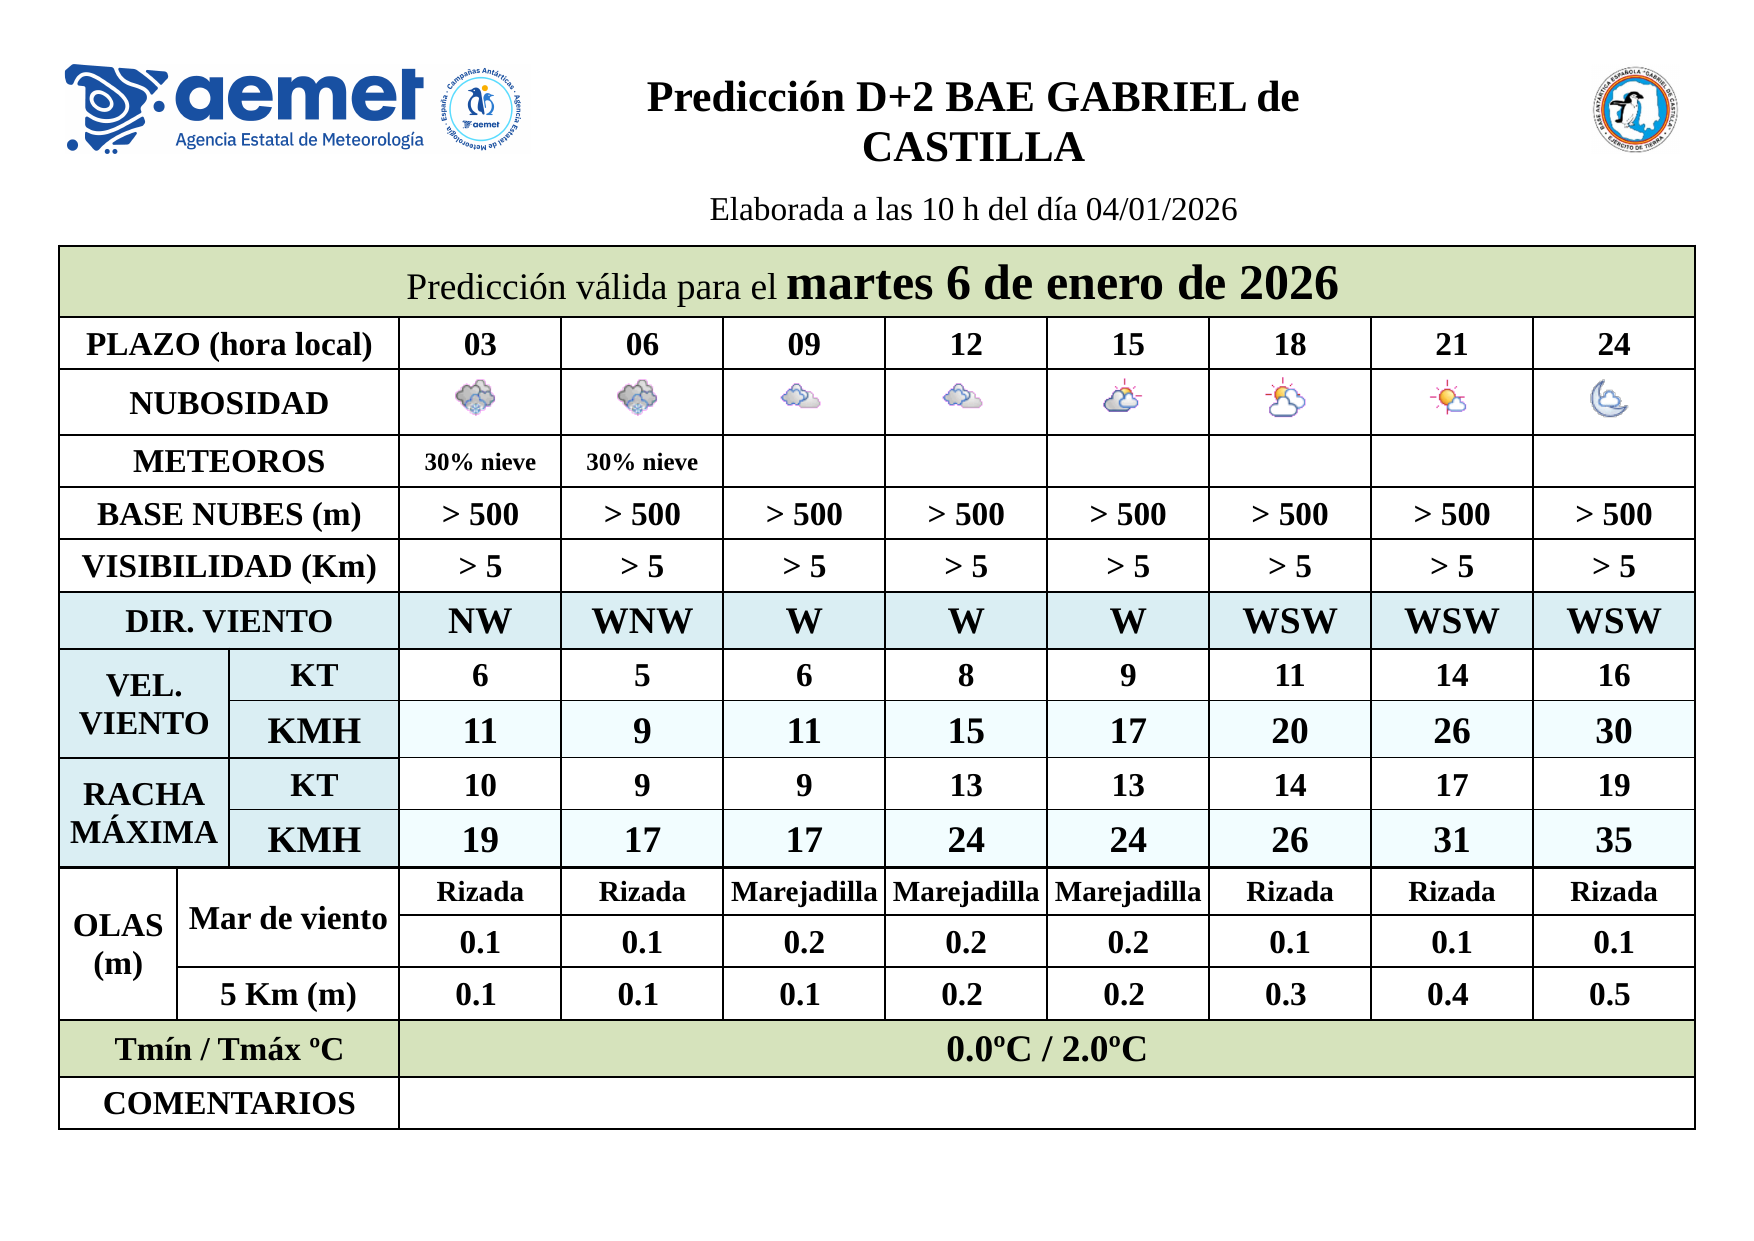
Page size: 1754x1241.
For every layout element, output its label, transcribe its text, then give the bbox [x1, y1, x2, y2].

table_cell Rizada [1210, 869, 1370, 914]
table_cell [1210, 436, 1370, 486]
table_cell 6 [724, 650, 884, 700]
table_cell 5 [562, 650, 722, 700]
table_cell Tmín / Tmáx ºC [60, 1021, 398, 1076]
table_cell 11 [724, 701, 884, 757]
table_cell Marejadilla [886, 869, 1046, 914]
table_cell Marejadilla [1048, 869, 1208, 914]
table_cell 0.1 [724, 968, 884, 1018]
table_cell 0.1 [400, 968, 560, 1018]
table_cell 14 [1210, 758, 1370, 809]
table_cell > 5 [1372, 540, 1532, 591]
table_cell 0.2 [1048, 916, 1208, 966]
table_cell PLAZO (hora local) [60, 318, 398, 368]
table_cell 03 [400, 318, 560, 368]
table_cell > 500 [1372, 488, 1532, 538]
picture [64, 64, 532, 154]
table_cell [1534, 370, 1694, 434]
table_header Predicción D+2 BAE GABRIEL de CASTILLA [537, 59, 1410, 183]
table_cell WSW [1534, 593, 1694, 648]
table_cell KMH [230, 810, 398, 866]
table_header [59, 59, 537, 233]
table_cell 06 [562, 318, 722, 368]
picture [615, 376, 660, 421]
table_cell [724, 370, 884, 434]
picture [1425, 376, 1470, 421]
table_cell 10 [400, 758, 560, 809]
table_cell 9 [724, 758, 884, 809]
table_cell [886, 370, 1046, 434]
table_cell VEL. VIENTO [60, 650, 228, 757]
table_cell KMH [230, 701, 398, 757]
table_cell 19 [1534, 758, 1694, 809]
table_cell 16 [1534, 650, 1694, 700]
picture [1590, 64, 1681, 154]
table_cell 0.2 [724, 916, 884, 966]
picture [939, 376, 984, 421]
picture [1101, 376, 1146, 421]
table_cell [886, 436, 1046, 486]
picture [1587, 376, 1632, 421]
table_cell KT [230, 650, 398, 700]
table_cell 6 [400, 650, 560, 700]
table_cell 21 [1372, 318, 1532, 368]
table_cell 31 [1372, 810, 1532, 866]
table_cell 15 [1048, 318, 1208, 368]
table_cell W [886, 593, 1046, 648]
table_cell 5 Km (m) [178, 968, 398, 1018]
table_cell METEOROS [60, 436, 398, 486]
table_cell 30 [1534, 701, 1694, 757]
table_cell Rizada [400, 869, 560, 914]
table_cell 0.2 [1048, 968, 1208, 1018]
table_cell 17 [562, 810, 722, 866]
table_cell WSW [1210, 593, 1370, 648]
table_cell 24 [886, 810, 1046, 866]
table_cell 17 [724, 810, 884, 866]
table_cell KT [230, 759, 398, 809]
table_cell 0.3 [1210, 968, 1370, 1018]
table_cell [400, 1078, 1694, 1128]
table_cell > 5 [1210, 540, 1370, 591]
table_cell 13 [1048, 758, 1208, 809]
table_cell Elaborada a las 10 h del día 04/01/2026 [537, 183, 1410, 233]
table_cell 24 [1048, 810, 1208, 866]
table_cell 9 [1048, 650, 1208, 700]
table_cell 26 [1372, 701, 1532, 757]
table_cell 30% nieve [562, 436, 722, 486]
table_cell 19 [400, 810, 560, 866]
table_cell 15 [886, 701, 1046, 757]
table_cell 8 [886, 650, 1046, 700]
table_cell > 5 [562, 540, 722, 591]
table_cell > 500 [1210, 488, 1370, 538]
table_cell Rizada [1372, 869, 1532, 914]
table_cell W [724, 593, 884, 648]
table_cell 0.1 [1210, 916, 1370, 966]
table_cell 0.1 [562, 916, 722, 966]
table_cell VISIBILIDAD (Km) [60, 540, 398, 591]
table_cell > 500 [886, 488, 1046, 538]
table_cell > 500 [562, 488, 722, 538]
table_cell 9 [562, 701, 722, 757]
table_cell 0.0ºC / 2.0ºC [400, 1021, 1694, 1076]
table_cell 0.1 [1534, 916, 1694, 966]
table_cell > 500 [724, 488, 884, 538]
table_cell [562, 370, 722, 434]
table_cell > 5 [1048, 540, 1208, 591]
table_cell > 5 [400, 540, 560, 591]
table_cell 0.4 [1372, 968, 1532, 1018]
table_cell 14 [1372, 650, 1532, 700]
table_header [1410, 59, 1694, 233]
table_cell 0.2 [886, 968, 1046, 1018]
table_cell DIR. VIENTO [60, 593, 398, 648]
picture [453, 376, 499, 421]
table_cell > 5 [724, 540, 884, 591]
table_cell > 500 [400, 488, 560, 538]
table_cell 13 [886, 758, 1046, 809]
table_cell 17 [1048, 701, 1208, 757]
table_cell 0.1 [562, 968, 722, 1018]
table_cell > 500 [1534, 488, 1694, 538]
table_cell 11 [1210, 650, 1370, 700]
table_cell [400, 370, 560, 434]
table_cell BASE NUBES (m) [60, 488, 398, 538]
table_cell 0.1 [1372, 916, 1532, 966]
table_cell W [1048, 593, 1208, 648]
table_cell WSW [1372, 593, 1532, 648]
table_cell NUBOSIDAD [60, 370, 398, 434]
picture [777, 376, 823, 421]
table_cell Mar de viento [178, 869, 398, 966]
table_cell 30% nieve [400, 436, 560, 486]
table_cell Rizada [562, 869, 722, 914]
table_cell Rizada [1534, 869, 1694, 914]
table_cell > 500 [1048, 488, 1208, 538]
table_cell > 5 [886, 540, 1046, 591]
table_cell 0.1 [400, 916, 560, 966]
table_cell 12 [886, 318, 1046, 368]
table_cell 18 [1210, 318, 1370, 368]
table_cell 26 [1210, 810, 1370, 866]
table_cell [724, 436, 884, 486]
table_cell 35 [1534, 810, 1694, 866]
table_cell > 5 [1534, 540, 1694, 591]
table_cell [1372, 370, 1532, 434]
table_cell 11 [400, 701, 560, 757]
table_cell 09 [724, 318, 884, 368]
table_cell [1210, 370, 1370, 434]
picture [1263, 376, 1308, 421]
table_cell WNW [562, 593, 722, 648]
table_cell [1048, 370, 1208, 434]
table_cell 20 [1210, 701, 1370, 757]
table_header Predicción válida para el martes 6 de enero de 2026 [60, 247, 1694, 316]
table_cell [1534, 436, 1694, 486]
table_cell OLAS (m) [60, 869, 176, 1018]
table_cell 0.5 [1534, 968, 1694, 1018]
table_cell 24 [1534, 318, 1694, 368]
table_cell [1372, 436, 1532, 486]
table_cell 0.2 [886, 916, 1046, 966]
table_cell COMENTARIOS [60, 1078, 398, 1128]
table_cell Marejadilla [724, 869, 884, 914]
table_cell RACHA MÁXIMA [60, 759, 228, 866]
table_cell 9 [562, 758, 722, 809]
table_cell 17 [1372, 758, 1532, 809]
table_cell [1048, 436, 1208, 486]
table_cell NW [400, 593, 560, 648]
